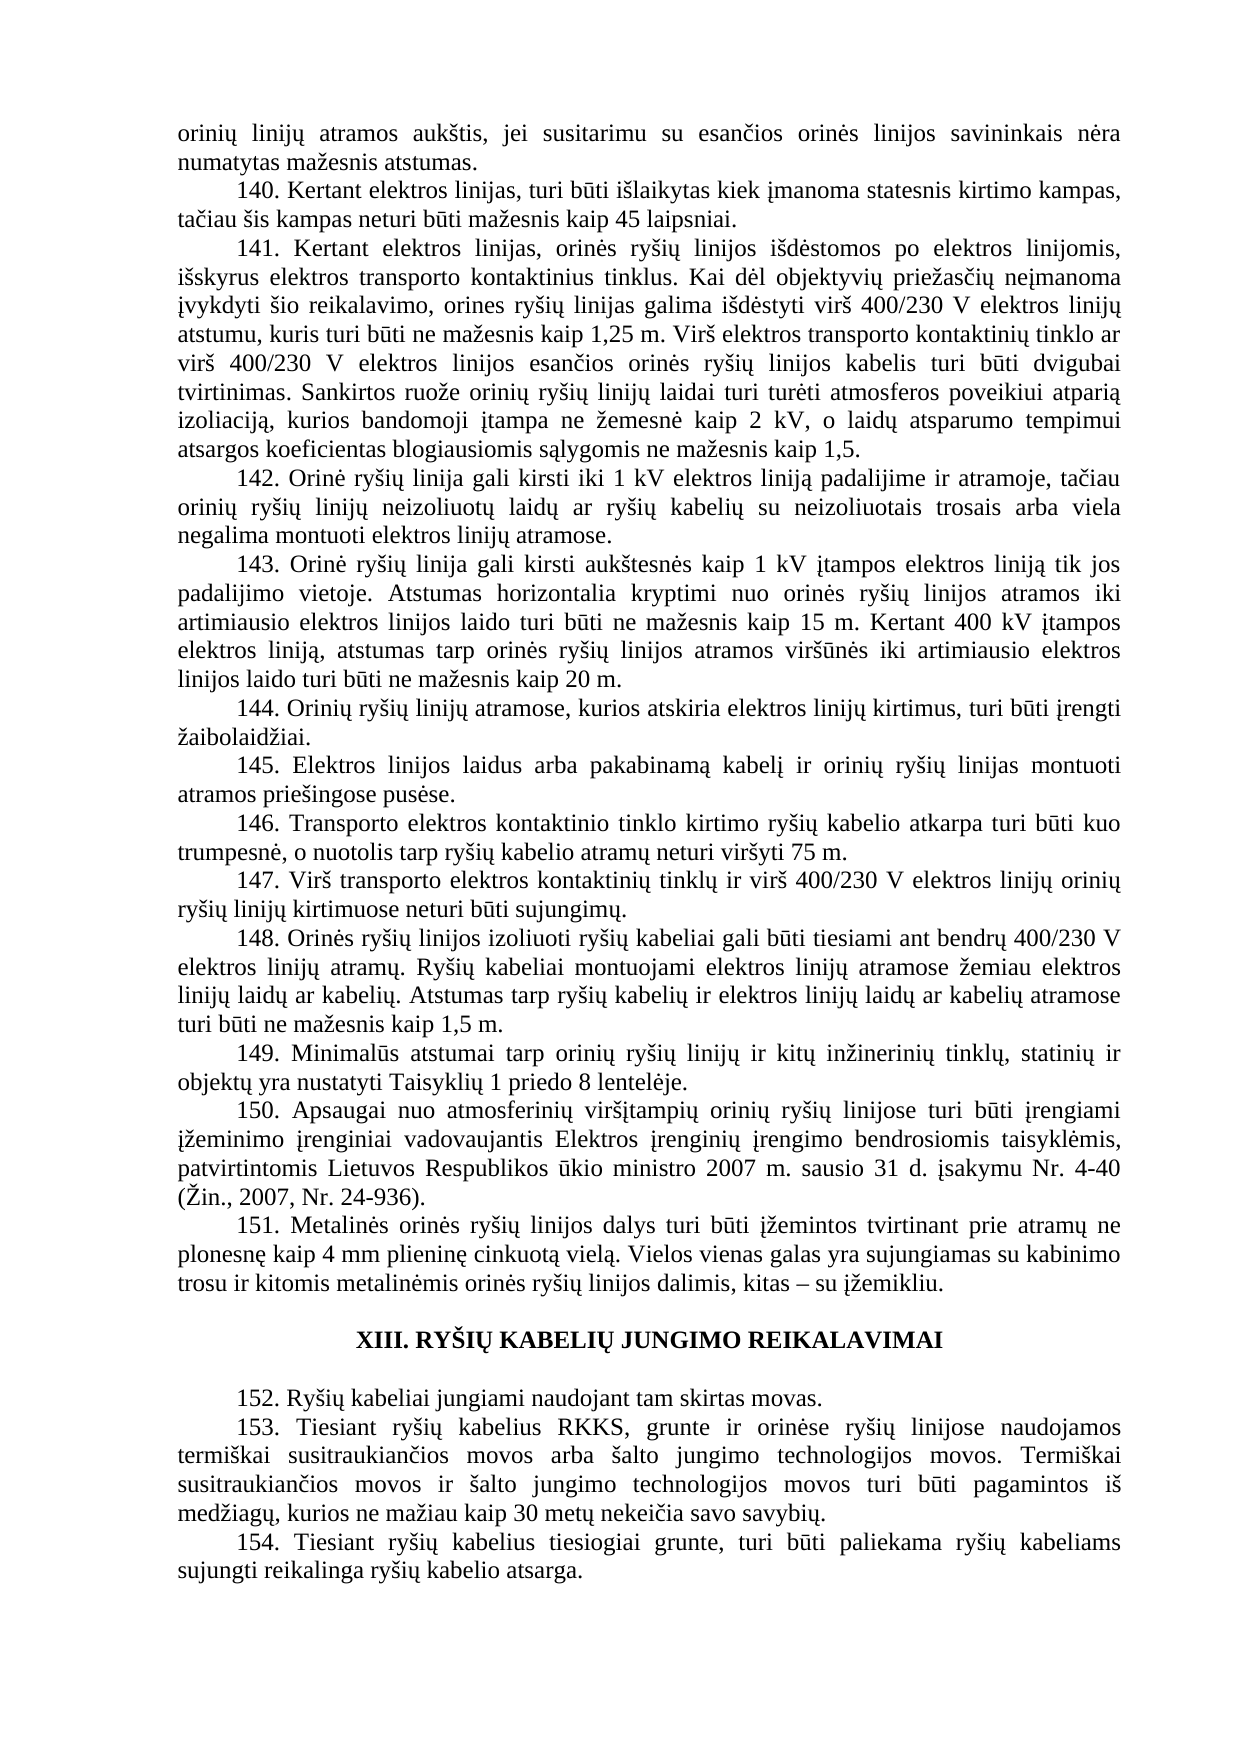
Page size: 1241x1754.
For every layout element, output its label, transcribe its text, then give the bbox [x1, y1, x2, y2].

text 149. Minimalūs atstumai tarp orinių ryšių linijų ir kitų inžinerinių tinklų, statinių ir objektų yra nustatyti Taisyklių 1 priedo 8 lentelėje. [177, 1038, 1122, 1096]
text 146. Transporto elektros kontaktinio tinklo kirtimo ryšių kabelio atkarpa turi būti kuo trumpesnė, o nuotolis tarp ryšių kabelio atramų neturi viršyti 75 m. [177, 808, 1122, 866]
text 148. Orinės ryšių linijos izoliuoti ryšių kabeliai gali būti tiesiami ant bendrų 400/230 V elektros linijų atramų. Ryšių kabeliai montuojami elektros linijų atramose žemiau elektros linijų laidų ar kabelių. Atstumas tarp ryšių kabelių ir elektros linijų laidų ar kabelių atramose turi būti ne mažesnis kaip 1,5 m. [177, 923, 1122, 1038]
text 141. Kertant elektros linijas, orinės ryšių linijos išdėstomos po elektros linijomis, išskyrus elektros transporto kontaktinius tinklus. Kai dėl objektyvių priežasčių neįmanoma įvykdyti šio reikalavimo, orines ryšių linijas galima išdėstyti virš 400/230 V elektros linijų atstumu, kuris turi būti ne mažesnis kaip 1,25 m. Virš elektros transporto kontaktinių tinklo ar virš 400/230 V elektros linijos esančios orinės ryšių linijos kabelis turi būti dvigubai tvirtinimas. Sankirtos ruože orinių ryšių linijų laidai turi turėti atmosferos poveikiui atparią izoliaciją, kurios bandomoji įtampa ne žemesnė kaip 2 kV, o laidų atsparumo tempimui atsargos koeficientas blogiausiomis sąlygomis ne mažesnis kaip 1,5. [177, 233, 1122, 463]
text 142. Orinė ryšių linija gali kirsti iki 1 kV elektros liniją padalijime ir atramoje, tačiau orinių ryšių linijų neizoliuotų laidų ar ryšių kabelių su neizoliuotais trosais arba viela negalima montuoti elektros linijų atramose. [177, 463, 1122, 549]
text 152. Ryšių kabeliai jungiami naudojant tam skirtas movas. [177, 1383, 1122, 1412]
text XIII. RYŠIŲ KABELIŲ JUNGIMO REIKALAVIMAI [177, 1326, 1122, 1354]
text 147. Virš transporto elektros kontaktinių tinklų ir virš 400/230 V elektros linijų orinių ryšių linijų kirtimuose neturi būti sujungimų. [177, 866, 1122, 923]
text 150. Apsaugai nuo atmosferinių viršįtampių orinių ryšių linijose turi būti įrengiami įžeminimo įrenginiai vadovaujantis Elektros įrenginių įrengimo bendrosiomis taisyklėmis, patvirtintomis Lietuvos Respublikos ūkio ministro 2007 m. sausio 31 d. įsakymu Nr. 4-40 (Žin., 2007, Nr. 24-936). [177, 1096, 1122, 1211]
text orinių linijų atramos aukštis, jei susitarimu su esančios orinės linijos savininkais nėra numatytas mažesnis atstumas. [177, 118, 1122, 176]
text 153. Tiesiant ryšių kabelius RKKS, grunte ir orinėse ryšių linijose naudojamos termiškai susitraukiančios movos arba šalto jungimo technologijos movos. Termiškai susitraukiančios movos ir šalto jungimo technologijos movos turi būti pagamintos iš medžiagų, kurios ne mažiau kaip 30 metų nekeičia savo savybių. [177, 1412, 1122, 1527]
text 145. Elektros linijos laidus arba pakabinamą kabelį ir orinių ryšių linijas montuoti atramos priešingose pusėse. [177, 751, 1122, 808]
text 154. Tiesiant ryšių kabelius tiesiogiai grunte, turi būti paliekama ryšių kabeliams sujungti reikalinga ryšių kabelio atsarga. [177, 1527, 1122, 1584]
text 144. Orinių ryšių linijų atramose, kurios atskiria elektros linijų kirtimus, turi būti įrengti žaibolaidžiai. [177, 693, 1122, 751]
text 143. Orinė ryšių linija gali kirsti aukštesnės kaip 1 kV įtampos elektros liniją tik jos padalijimo vietoje. Atstumas horizontalia kryptimi nuo orinės ryšių linijos atramos iki artimiausio elektros linijos laido turi būti ne mažesnis kaip 15 m. Kertant 400 kV įtampos elektros liniją, atstumas tarp orinės ryšių linijos atramos viršūnės iki artimiausio elektros linijos laido turi būti ne mažesnis kaip 20 m. [177, 549, 1122, 693]
text 140. Kertant elektros linijas, turi būti išlaikytas kiek įmanoma statesnis kirtimo kampas, tačiau šis kampas neturi būti mažesnis kaip 45 laipsniai. [177, 176, 1122, 233]
text 151. Metalinės orinės ryšių linijos dalys turi būti įžemintos tvirtinant prie atramų ne plonesnę kaip 4 mm plieninę cinkuotą vielą. Vielos vienas galas yra sujungiamas su kabinimo trosu ir kitomis metalinėmis orinės ryšių linijos dalimis, kitas – su įžemikliu. [177, 1211, 1122, 1297]
